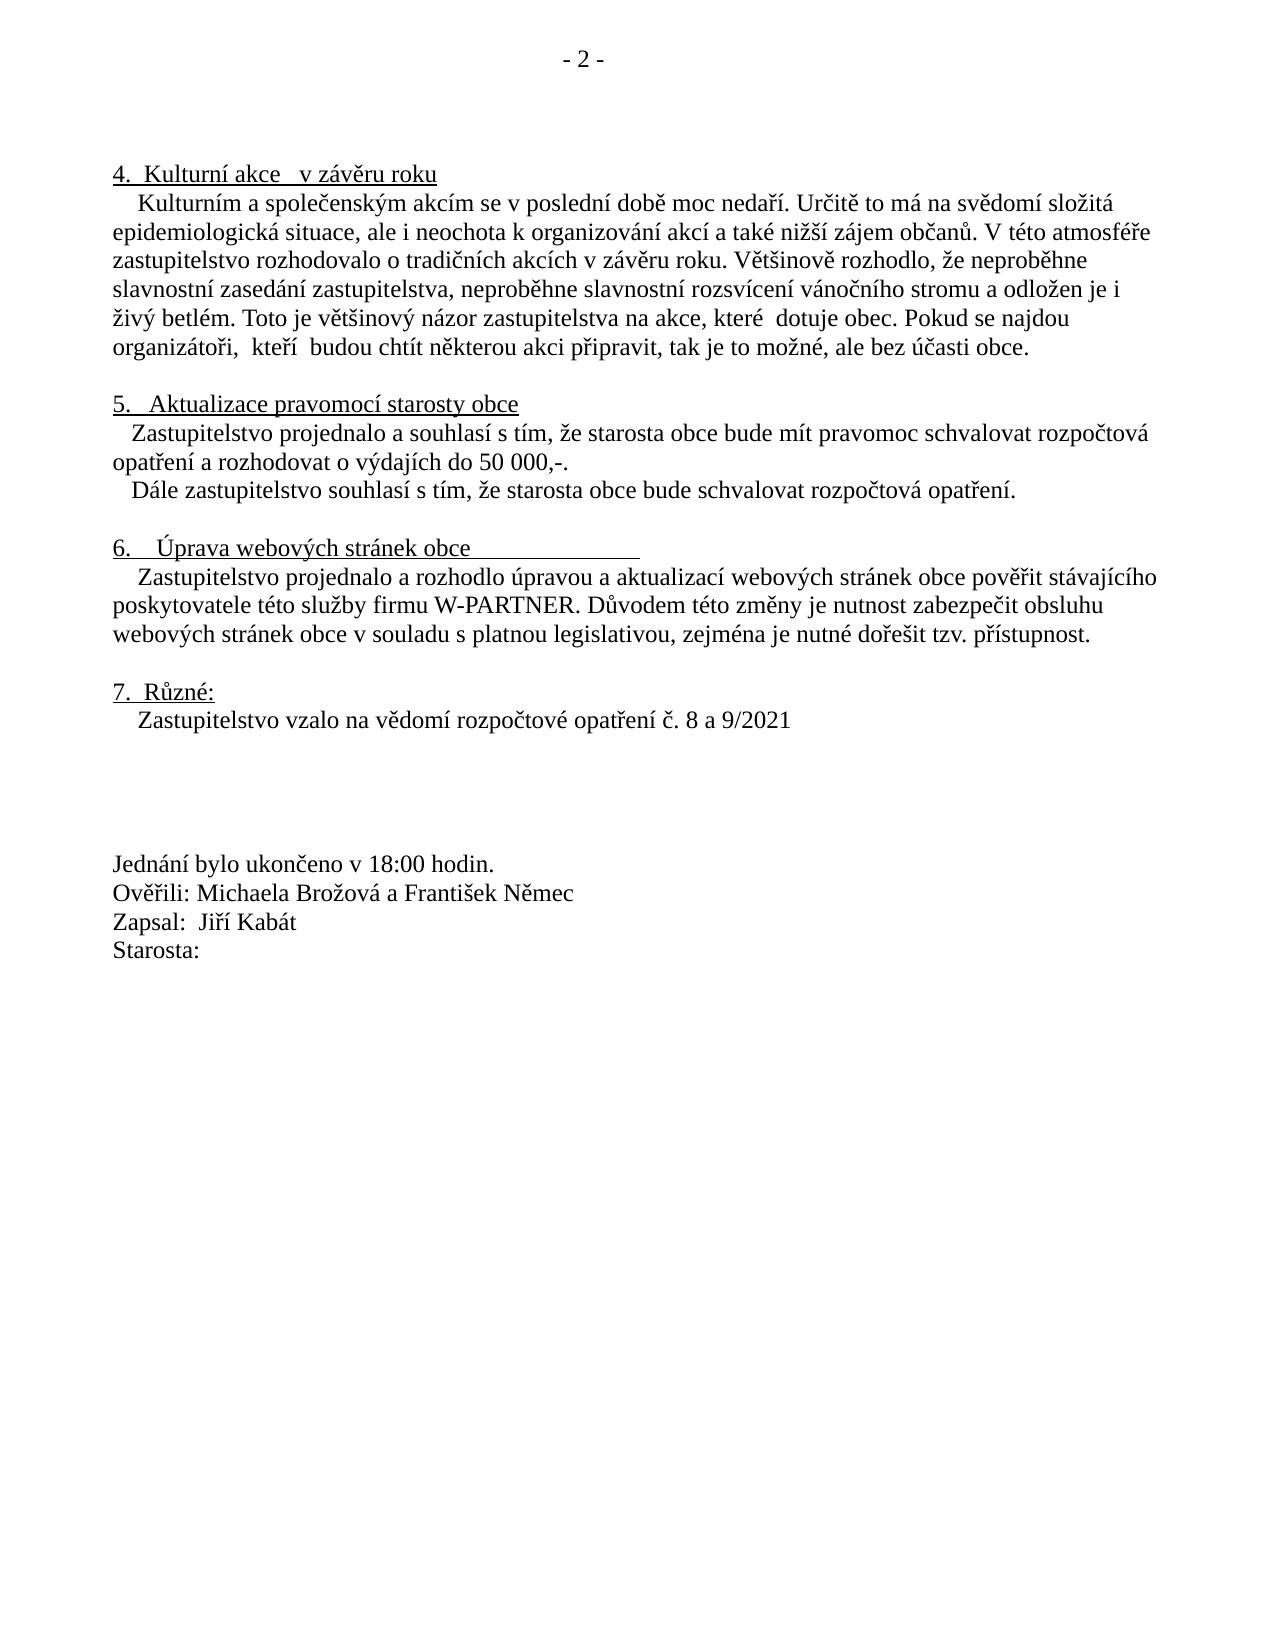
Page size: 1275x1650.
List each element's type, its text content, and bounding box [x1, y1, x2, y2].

text 6. Úprava webových stránek obce [112, 533, 1162, 562]
text 4. Kulturní akce v závěru roku [112, 159, 1162, 188]
text Zastupitelstvo projednalo a rozhodlo úpravou a aktualizací webových stránek obce pověřit stávajícího poskytovatele této služby firmu W-PARTNER. Důvodem této změny je nutnost zabezpečit obsluhu webových stránek obce v souladu s platnou legislativou, zejména je nutné dořešit tzv. přístupnost. [112, 562, 1162, 648]
text - 2 - [112, 44, 1162, 73]
text Zapsal: Jiří Kabát [112, 907, 1162, 936]
text Starosta: [112, 936, 1162, 964]
text Kulturním a společenským akcím se v poslední době moc nedaří. Určitě to má na svědomí složitá epidemiologická situace, ale i neochota k organizování akcí a také nižší zájem občanů. V této atmosféře zastupitelstvo rozhodovalo o tradičních akcích v závěru roku. Většinově rozhodlo, že neproběhne slavnostní zasedání zastupitelstva, neproběhne slavnostní rozsvícení vánočního stromu a odložen je i živý betlém. Toto je většinový názor zastupitelstva na akce, které dotuje obec. Pokud se najdou organizátoři, kteří budou chtít některou akci připravit, tak je to možné, ale bez účasti obce. [112, 188, 1162, 361]
text Ověřili: Michaela Brožová a František Němec [112, 878, 1162, 907]
text 5. Aktualizace pravomocí starosty obce [112, 389, 1162, 418]
text Zastupitelstvo projednalo a souhlasí s tím, že starosta obce bude mít pravomoc schvalovat rozpočtová opatření a rozhodovat o výdajích do 50 000,-. [112, 418, 1162, 476]
text Dále zastupitelstvo souhlasí s tím, že starosta obce bude schvalovat rozpočtová opatření. [112, 476, 1162, 504]
text Zastupitelstvo vzalo na vědomí rozpočtové opatření č. 8 a 9/2021 [112, 706, 1162, 734]
text Jednání bylo ukončeno v 18:00 hodin. [112, 849, 1162, 878]
text 7. Různé: [112, 677, 1162, 706]
